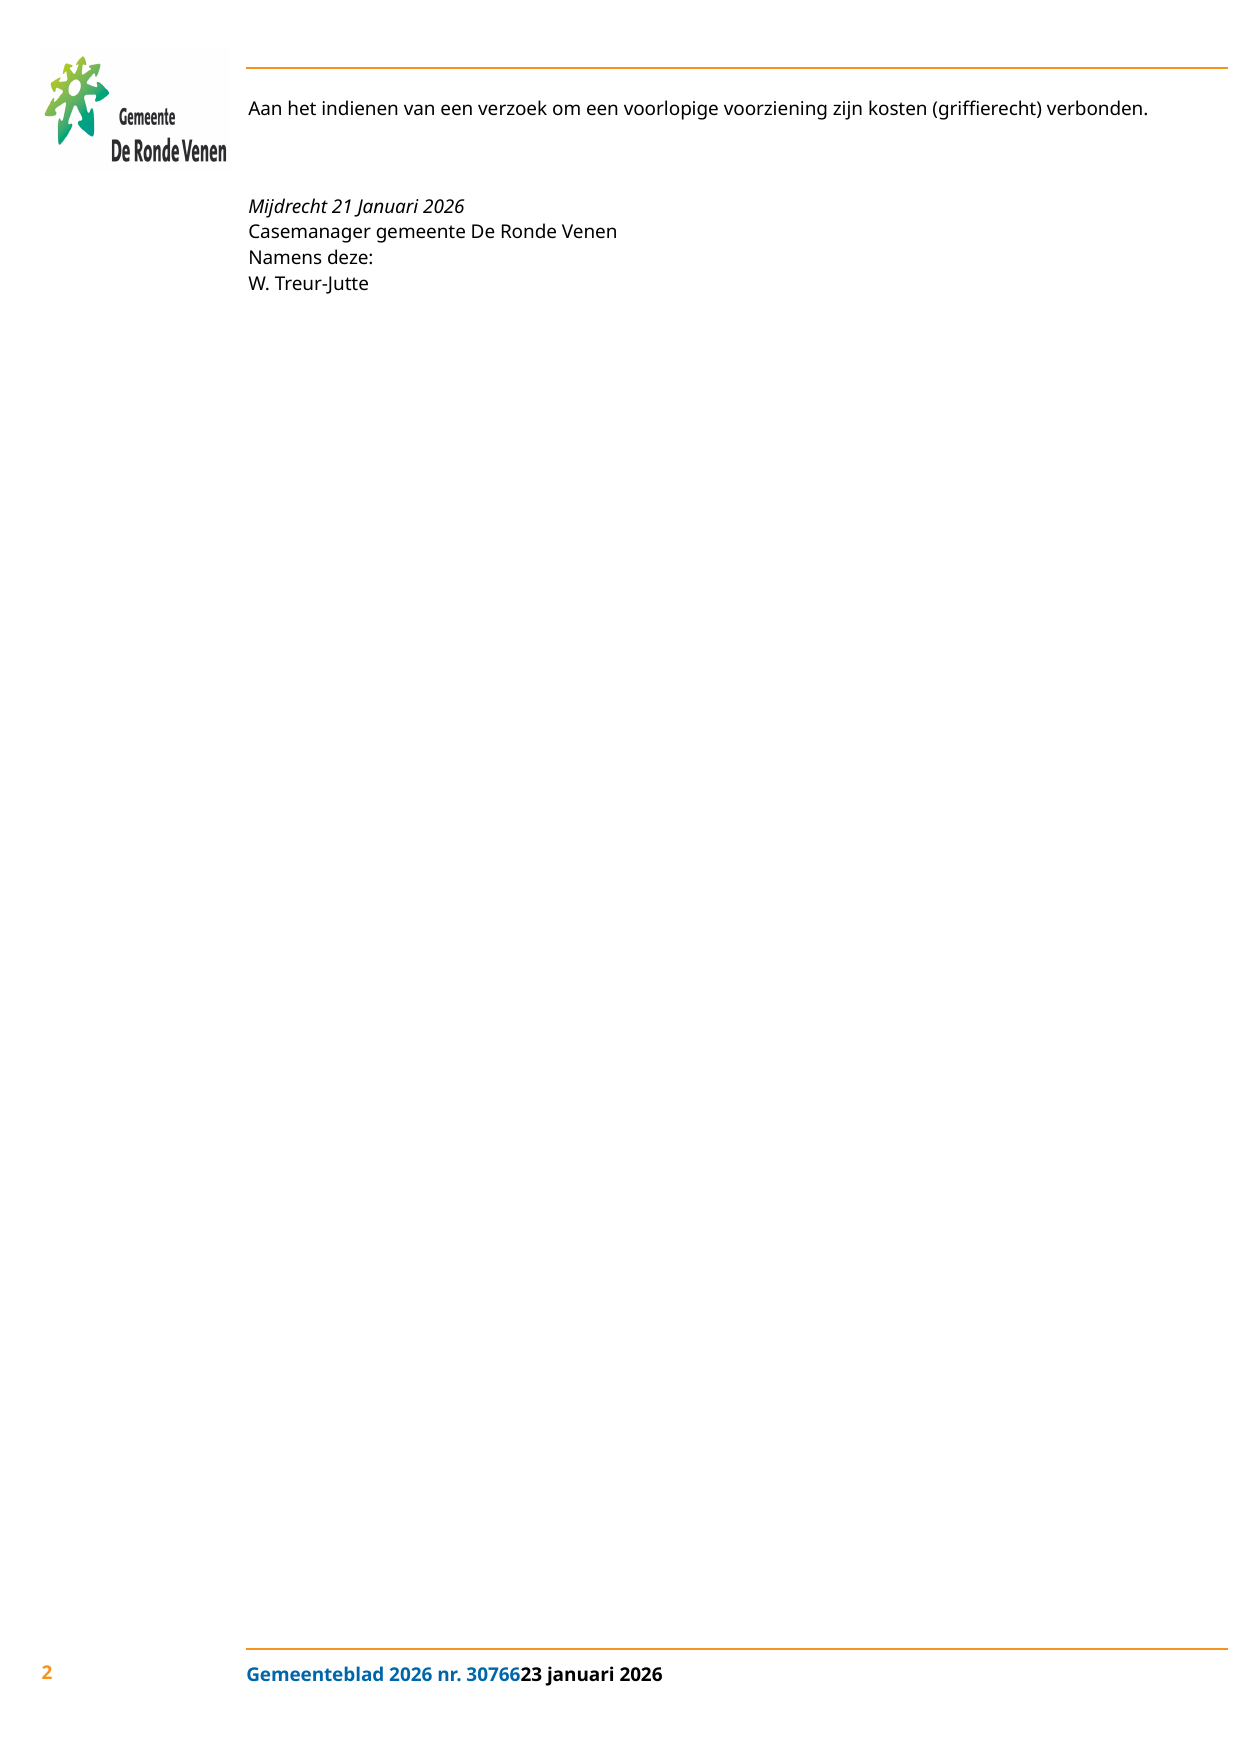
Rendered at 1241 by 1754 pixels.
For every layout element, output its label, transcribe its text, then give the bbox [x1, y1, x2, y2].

text Mijdrecht 21 Januari 2026 [248, 193, 1152, 219]
text Casemanager gemeente De Ronde Venen [248, 219, 1152, 244]
text Aan het indienen van een verzoek om een voorlopige voorziening zijn kosten (griffierecht) verbonden. [248, 95, 1152, 121]
text Namens deze: [248, 244, 1152, 270]
picture [41, 47, 231, 172]
text W. Treur-Jutte [248, 270, 1152, 296]
